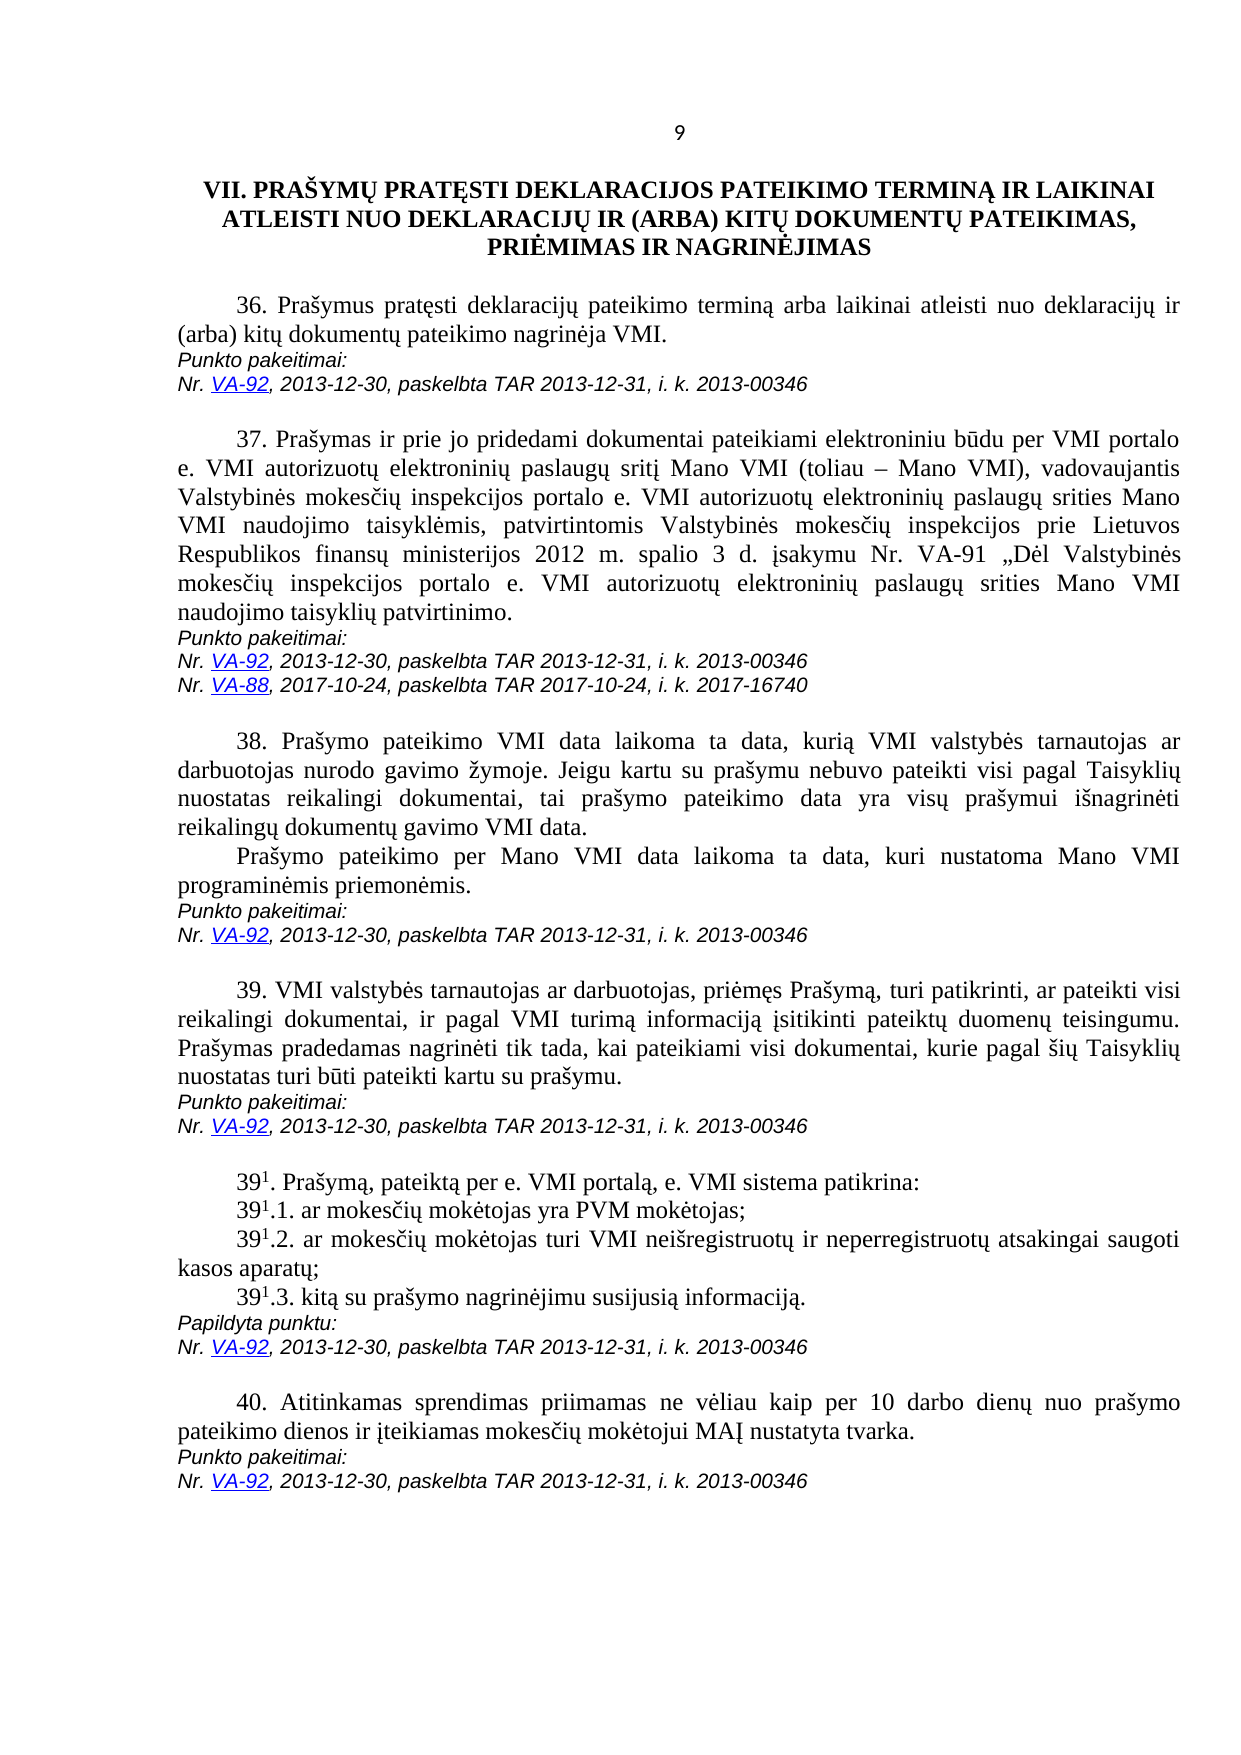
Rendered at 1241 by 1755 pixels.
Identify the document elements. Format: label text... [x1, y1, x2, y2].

text Punkto pakeitimai: [177, 347, 1181, 371]
text 391.2. ar mokesčių mokėtojas turi VMI neišregistruotų ir neperregistruotų atsakingai saugoti kasos aparatų; [177, 1224, 1181, 1282]
text Punkto pakeitimai: [177, 1445, 1181, 1469]
text 391. Prašymą, pateiktą per e. VMI portalą, e. VMI sistema patikrina: [177, 1167, 1181, 1196]
text 391.1. ar mokesčių mokėtojas yra PVM mokėtojas; [177, 1196, 1181, 1224]
text Punkto pakeitimai: [177, 1090, 1181, 1114]
text Nr. VA-92, 2013-12-30, paskelbta TAR 2013-12-31, i. k. 2013-00346 [177, 649, 1181, 673]
text 38. Prašymo pateikimo VMI data laikoma ta data, kurią VMI valstybės tarnautojas ar darbuotojas nurodo gavimo žymoje. Jeigu kartu su prašymu nebuvo pateikti visi pagal Taisyklių nuostatas reikalingi dokumentai, tai prašymo pateikimo data yra visų prašymui išnagrinėti reikalingų dokumentų gavimo VMI data. [177, 726, 1181, 841]
text Nr. VA-92, 2013-12-30, paskelbta TAR 2013-12-31, i. k. 2013-00346 [177, 371, 1181, 395]
text 40. Atitinkamas sprendimas priimamas ne vėliau kaip per 10 darbo dienų nuo prašymo pateikimo dienos ir įteikiamas mokesčių mokėtojui MAĮ nustatyta tvarka. [177, 1387, 1181, 1445]
text Nr. VA-88, 2017-10-24, paskelbta TAR 2017-10-24, i. k. 2017-16740 [177, 673, 1181, 697]
text Prašymo pateikimo per Mano VMI data laikoma ta data, kuri nustatoma Mano VMI programinėmis priemonėmis. [177, 841, 1181, 898]
text Nr. VA-92, 2013-12-30, paskelbta TAR 2013-12-31, i. k. 2013-00346 [177, 922, 1181, 946]
text Nr. VA-92, 2013-12-30, paskelbta TAR 2013-12-31, i. k. 2013-00346 [177, 1114, 1181, 1138]
text Papildyta punktu: [177, 1311, 1181, 1334]
text Nr. VA-92, 2013-12-30, paskelbta TAR 2013-12-31, i. k. 2013-00346 [177, 1469, 1181, 1493]
text 39. VMI valstybės tarnautojas ar darbuotojas, priėmęs Prašymą, turi patikrinti, ar pateikti visi reikalingi dokumentai, ir pagal VMI turimą informaciją įsitikinti pateiktų duomenų teisingumu. Prašymas pradedamas nagrinėti tik tada, kai pateikiami visi dokumentai, kurie pagal šių Taisyklių nuostatas turi būti pateikti kartu su prašymu. [177, 975, 1181, 1090]
text 391.3. kitą su prašymo nagrinėjimu susijusią informaciją. [177, 1282, 1181, 1311]
text 36. Prašymus pratęsti deklaracijų pateikimo terminą arba laikinai atleisti nuo deklaracijų ir (arba) kitų dokumentų pateikimo nagrinėja VMI. [177, 290, 1181, 347]
text VII. PRAŠYMŲ PRATĘSTI DEKLARACIJOS PATEIKIMO TERMINĄ IR LAIKINAI ATLEISTI NUO DEKLARACIJŲ IR (ARBA) KITŲ DOKUMENTŲ PATEIKIMAS, PRIĖMIMAS IR NAGRINĖJIMAS [177, 175, 1181, 261]
text Nr. VA-92, 2013-12-30, paskelbta TAR 2013-12-31, i. k. 2013-00346 [177, 1334, 1181, 1358]
text Punkto pakeitimai: [177, 898, 1181, 922]
text 37. Prašymas ir prie jo pridedami dokumentai pateikiami elektroniniu būdu per VMI portalo e. VMI autorizuotų elektroninių paslaugų sritį Mano VMI (toliau – Mano VMI), vadovaujantis Valstybinės mokesčių inspekcijos portalo e. VMI autorizuotų elektroninių paslaugų srities Mano VMI naudojimo taisyklėmis, patvirtintomis Valstybinės mokesčių inspekcijos prie Lietuvos Respublikos finansų ministerijos 2012 m. spalio 3 d. įsakymu Nr. VA-91 „Dėl Valstybinės mokesčių inspekcijos portalo e. VMI autorizuotų elektroninių paslaugų srities Mano VMI naudojimo taisyklių patvirtinimo. [177, 424, 1181, 625]
text Punkto pakeitimai: [177, 625, 1181, 649]
